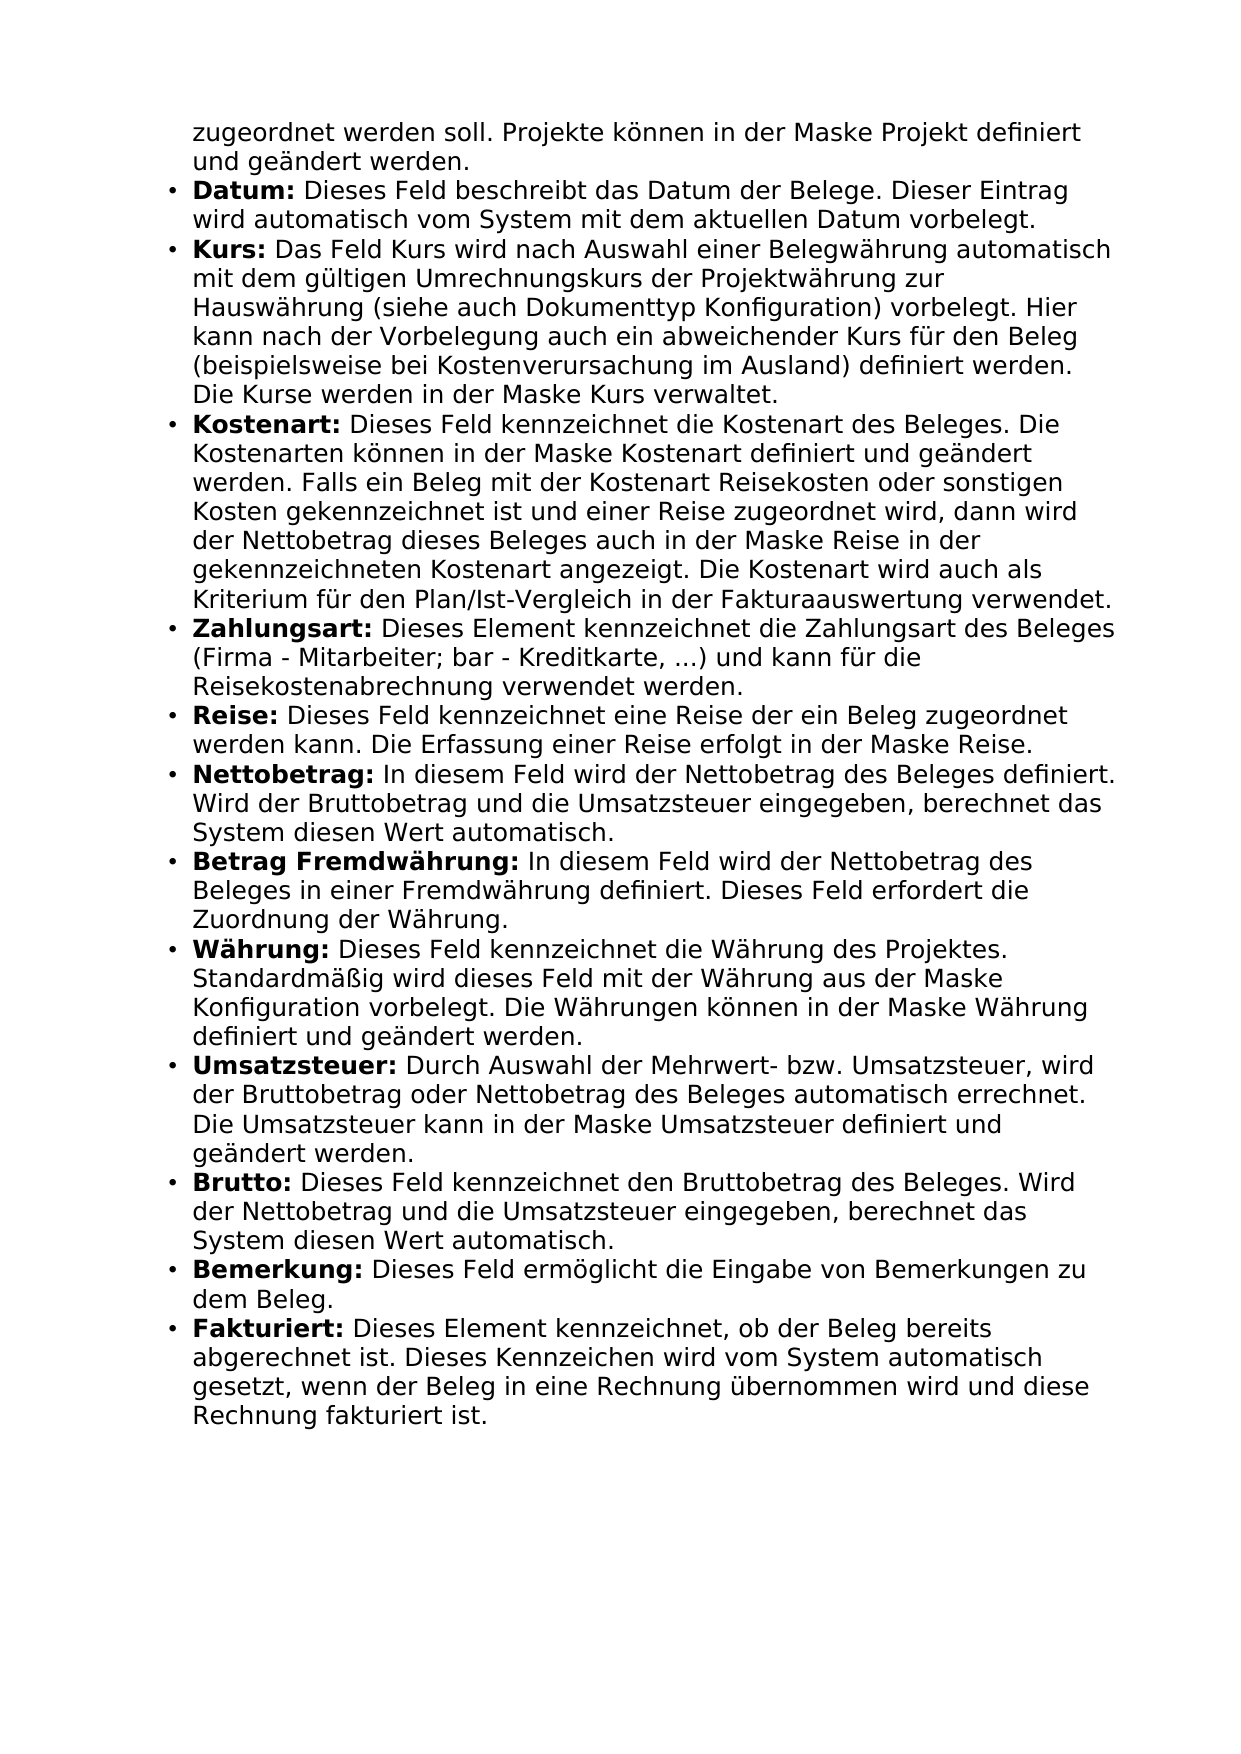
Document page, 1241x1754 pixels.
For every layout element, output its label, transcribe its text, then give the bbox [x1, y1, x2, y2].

list zugeordnet werden soll. Projekte können in der Maske Projekt definiert und geändert werden. [177, 118, 1122, 176]
list Reise: Dieses Feld kennzeichnet eine Reise der ein Beleg zugeordnet werden kann. Die Erfassung einer Reise erfolgt in der Maske Reise. [177, 701, 1122, 760]
list Brutto: Dieses Feld kennzeichnet den Bruttobetrag des Beleges. Wird der Nettobetrag und die Umsatzsteuer eingegeben, berechnet das System diesen Wert automatisch. [177, 1168, 1122, 1256]
list Währung: Dieses Feld kennzeichnet die Währung des Projektes. Standardmäßig wird dieses Feld mit der Währung aus der Maske Konfiguration vorbelegt. Die Währungen können in der Maske Währung definiert und geändert werden. [177, 935, 1122, 1051]
list Nettobetrag: In diesem Feld wird der Nettobetrag des Beleges definiert. Wird der Bruttobetrag und die Umsatzsteuer eingegeben, berechnet das System diesen Wert automatisch. [177, 760, 1122, 847]
list Kostenart: Dieses Feld kennzeichnet die Kostenart des Beleges. Die Kostenarten können in der Maske Kostenart definiert und geändert werden. Falls ein Beleg mit der Kostenart Reisekosten oder sonstigen Kosten gekennzeichnet ist und einer Reise zugeordnet wird, dann wird der Nettobetrag dieses Beleges auch in der Maske Reise in der gekennzeichneten Kostenart angezeigt. Die Kostenart wird auch als Kriterium für den Plan/Ist-Vergleich in der Fakturaauswertung verwendet. [177, 410, 1122, 614]
list Datum: Dieses Feld beschreibt das Datum der Belege. Dieser Eintrag wird automatisch vom System mit dem aktuellen Datum vorbelegt. [177, 176, 1122, 235]
list Umsatzsteuer: Durch Auswahl der Mehrwert- bzw. Umsatzsteuer, wird der Bruttobetrag oder Nettobetrag des Beleges automatisch errechnet. Die Umsatzsteuer kann in der Maske Umsatzsteuer definiert und geändert werden. [177, 1051, 1122, 1168]
list Kurs: Das Feld Kurs wird nach Auswahl einer Belegwährung automatisch mit dem gültigen Umrechnungskurs der Projektwährung zur Hauswährung (siehe auch Dokumenttyp Konfiguration) vorbelegt. Hier kann nach der Vorbelegung auch ein abweichender Kurs für den Beleg (beispielsweise bei Kostenverursachung im Ausland) definiert werden. Die Kurse werden in der Maske Kurs verwaltet. [177, 235, 1122, 410]
list Zahlungsart: Dieses Element kennzeichnet die Zahlungsart des Beleges (Firma - Mitarbeiter; bar - Kreditkarte, ...) und kann für die Reisekostenabrechnung verwendet werden. [177, 614, 1122, 701]
list Betrag Fremdwährung: In diesem Feld wird der Nettobetrag des Beleges in einer Fremdwährung definiert. Dieses Feld erfordert die Zuordnung der Währung. [177, 847, 1122, 935]
list Fakturiert: Dieses Element kennzeichnet, ob der Beleg bereits abgerechnet ist. Dieses Kennzeichen wird vom System automatisch gesetzt, wenn der Beleg in eine Rechnung übernommen wird und diese Rechnung fakturiert ist. [177, 1314, 1122, 1431]
list Bemerkung: Dieses Feld ermöglicht die Eingabe von Bemerkungen zu dem Beleg. [177, 1256, 1122, 1314]
